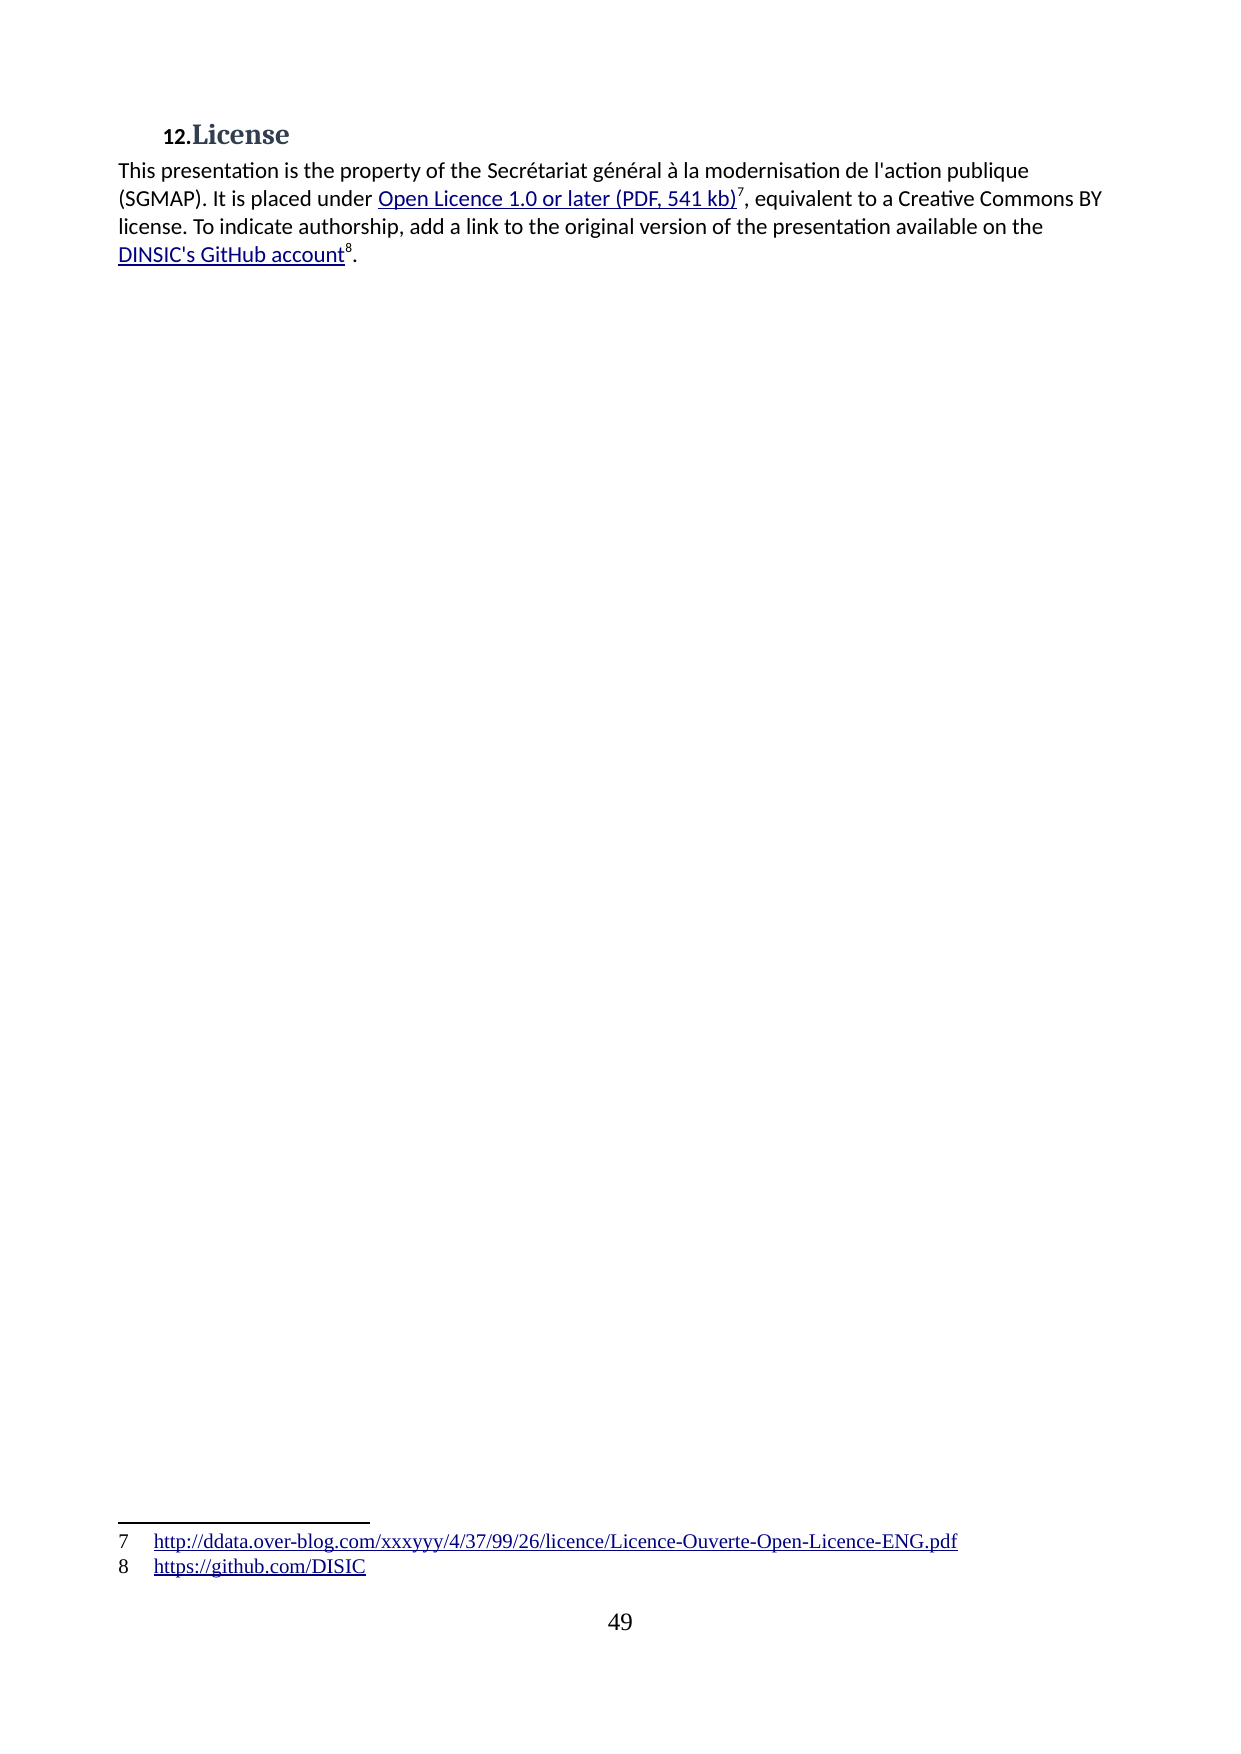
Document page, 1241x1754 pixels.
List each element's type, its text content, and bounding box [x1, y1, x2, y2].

subtitle License [162, 118, 1122, 152]
text https://github.com/DISIC [118, 1553, 1122, 1578]
text This presentation is the property of the Secrétariat général à la modernisation de l'action publique (SGMAP). It is placed under Open Licence 1.0 or later (PDF, 541 kb), equivalent to a Creative Commons BY license. To indicate authorship, add a link to the original version of the presentation available on the DINSIC's GitHub account. [118, 156, 1122, 268]
text http://ddata.over-blog.com/xxxyyy/4/37/99/26/licence/Licence-Ouverte-Open-Licence-ENG.pdf [118, 1529, 1122, 1553]
